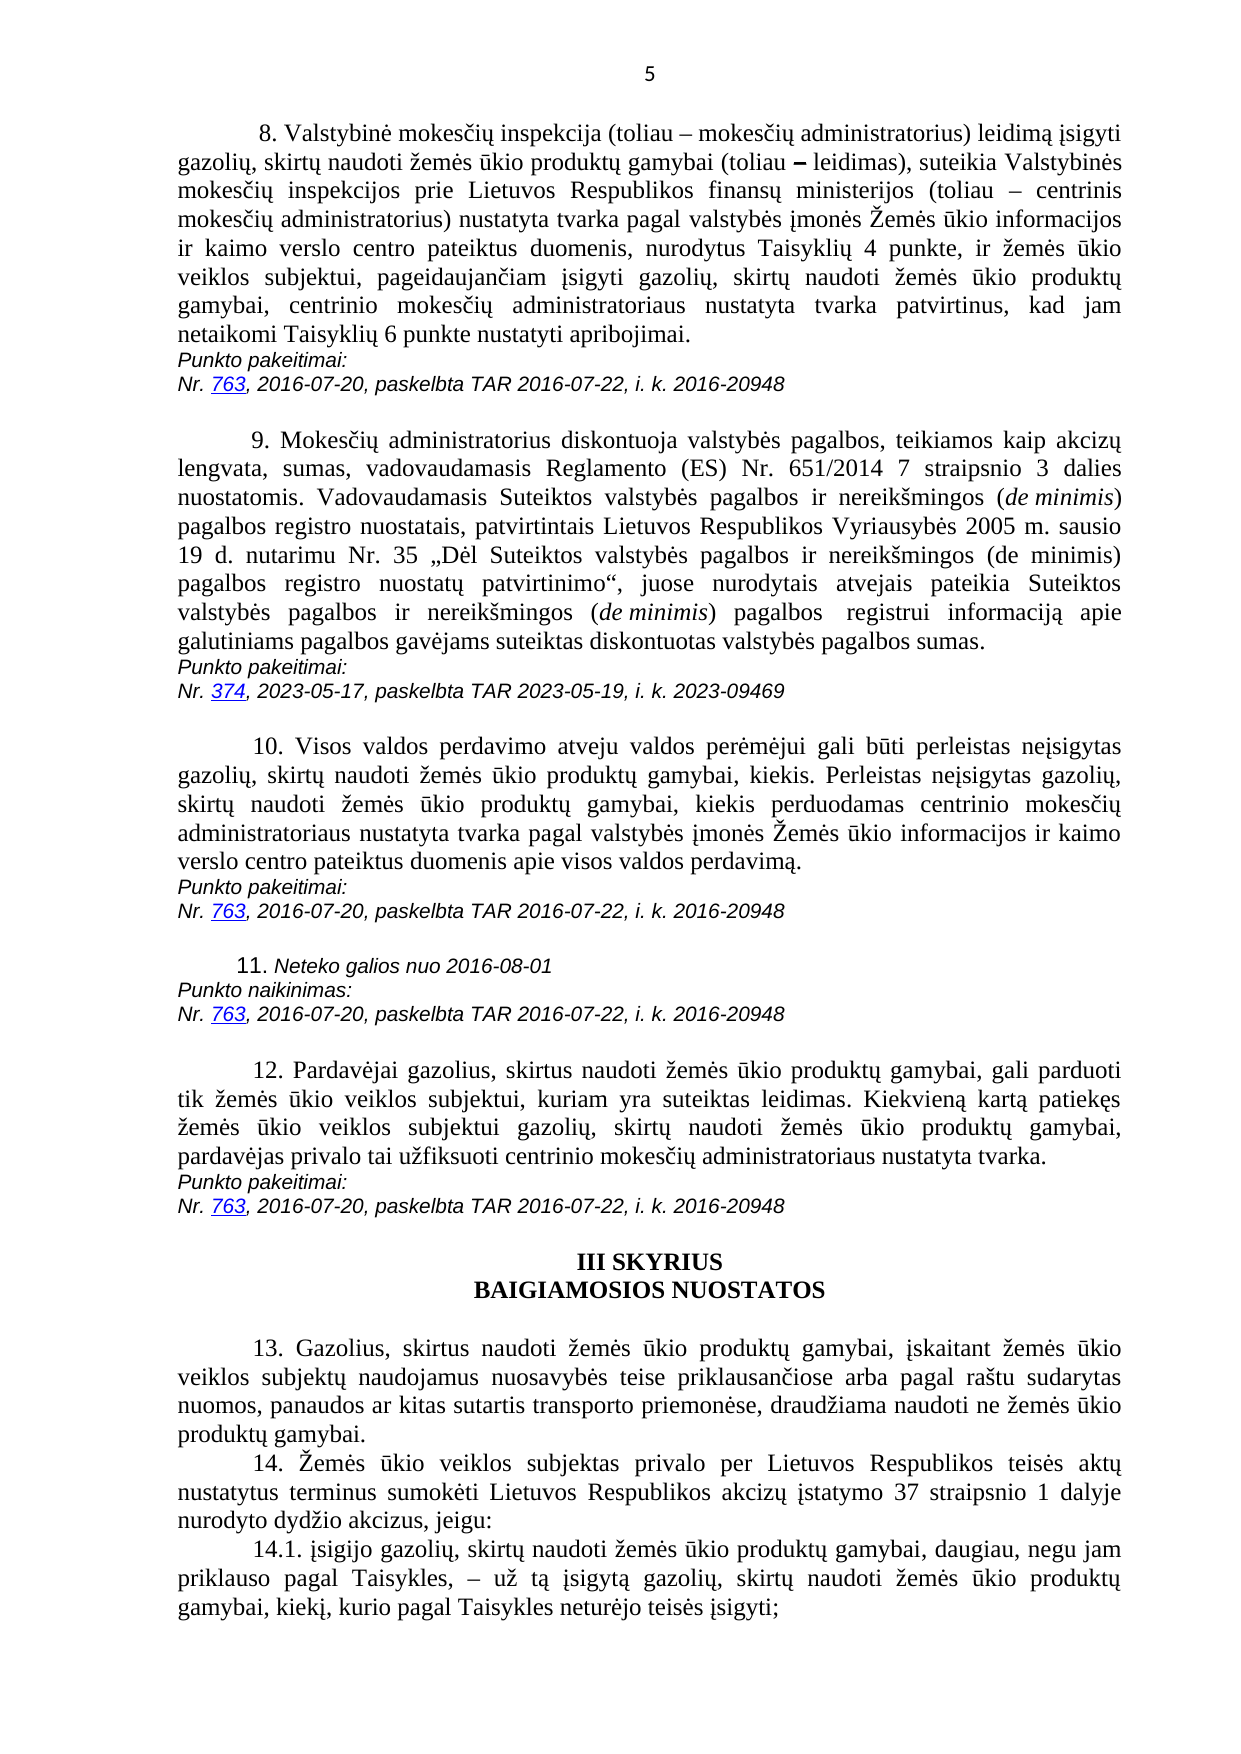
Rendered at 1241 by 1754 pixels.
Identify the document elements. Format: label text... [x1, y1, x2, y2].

text Punkto pakeitimai: [177, 875, 1122, 899]
text 14.1. įsigijo gazolių, skirtų naudoti žemės ūkio produktų gamybai, daugiau, negu jam priklauso pagal Taisykles, – už tą įsigytą gazolių, skirtų naudoti žemės ūkio produktų gamybai, kiekį, kurio pagal Taisykles neturėjo teisės įsigyti; [177, 1534, 1122, 1620]
text 11. Neteko galios nuo 2016-08-01 [177, 952, 1122, 978]
text 10. Visos valdos perdavimo atveju valdos perėmėjui gali būti perleistas neįsigytas gazolių, skirtų naudoti žemės ūkio produktų gamybai, kiekis. Perleistas neįsigytas gazolių, skirtų naudoti žemės ūkio produktų gamybai, kiekis perduodamas centrinio mokesčių administratoriaus nustatyta tvarka pagal valstybės įmonės Žemės ūkio informacijos ir kaimo verslo centro pateiktus duomenis apie visos valdos perdavimą. [177, 731, 1122, 875]
text III SKYRIUS [177, 1247, 1122, 1275]
text 8. Valstybinė mokesčių inspekcija (toliau – mokesčių administratorius) leidimą įsigyti gazolių, skirtų naudoti žemės ūkio produktų gamybai (toliau – leidimas), suteikia Valstybinės mokesčių inspekcijos prie Lietuvos Respublikos finansų ministerijos (toliau – centrinis mokesčių administratorius) nustatyta tvarka pagal valstybės įmonės Žemės ūkio informacijos ir kaimo verslo centro pateiktus duomenis, nurodytus Taisyklių 4 punkte, ir žemės ūkio veiklos subjektui, pageidaujančiam įsigyti gazolių, skirtų naudoti žemės ūkio produktų gamybai, centrinio mokesčių administratoriaus nustatyta tvarka patvirtinus, kad jam netaikomi Taisyklių 6 punkte nustatyti apribojimai. [177, 118, 1122, 348]
text Nr. 763, 2016-07-20, paskelbta TAR 2016-07-22, i. k. 2016-20948 [177, 899, 1122, 923]
text BAIGIAMOSIOS NUOSTATOS [177, 1275, 1122, 1304]
text Punkto pakeitimai: [177, 348, 1122, 372]
text Nr. 763, 2016-07-20, paskelbta TAR 2016-07-22, i. k. 2016-20948 [177, 372, 1122, 396]
text Nr. 763, 2016-07-20, paskelbta TAR 2016-07-22, i. k. 2016-20948 [177, 1194, 1122, 1218]
text 13. Gazolius, skirtus naudoti žemės ūkio produktų gamybai, įskaitant žemės ūkio veiklos subjektų naudojamus nuosavybės teise priklausančiose arba pagal raštu sudarytas nuomos, panaudos ar kitas sutartis transporto priemonėse, draudžiama naudoti ne žemės ūkio produktų gamybai. [177, 1333, 1122, 1448]
text Punkto naikinimas: [177, 978, 1122, 1002]
text Nr. 374, 2023-05-17, paskelbta TAR 2023-05-19, i. k. 2023-09469 [177, 679, 1122, 703]
text 14. Žemės ūkio veiklos subjektas privalo per Lietuvos Respublikos teisės aktų nustatytus terminus sumokėti Lietuvos Respublikos akcizų įstatymo 37 straipsnio 1 dalyje nurodyto dydžio akcizus, jeigu: [177, 1448, 1122, 1534]
text 12. Pardavėjai gazolius, skirtus naudoti žemės ūkio produktų gamybai, gali parduoti tik žemės ūkio veiklos subjektui, kuriam yra suteiktas leidimas. Kiekvieną kartą patiekęs žemės ūkio veiklos subjektui gazolių, skirtų naudoti žemės ūkio produktų gamybai, pardavėjas privalo tai užfiksuoti centrinio mokesčių administratoriaus nustatyta tvarka. [177, 1055, 1122, 1170]
text Nr. 763, 2016-07-20, paskelbta TAR 2016-07-22, i. k. 2016-20948 [177, 1002, 1122, 1026]
text Punkto pakeitimai: [177, 1170, 1122, 1194]
text Punkto pakeitimai: [177, 655, 1122, 679]
text 9. Mokesčių administratorius diskontuoja valstybės pagalbos, teikiamos kaip akcizų lengvata, sumas, vadovaudamasis Reglamento (ES) Nr. 651/2014 7 straipsnio 3 dalies nuostatomis. Vadovaudamasis Suteiktos valstybės pagalbos ir nereikšmingos (de minimis) pagalbos registro nuostatais, patvirtintais Lietuvos Respublikos Vyriausybės 2005 m. sausio 19 d. nutarimu Nr. 35 „Dėl Suteiktos valstybės pagalbos ir nereikšmingos (de minimis) pagalbos registro nuostatų patvirtinimo“, juose nurodytais atvejais pateikia Suteiktos valstybės pagalbos ir nereikšmingos (de minimis) pagalbos registrui informaciją apie galutiniams pagalbos gavėjams suteiktas diskontuotas valstybės pagalbos sumas. [177, 425, 1122, 655]
